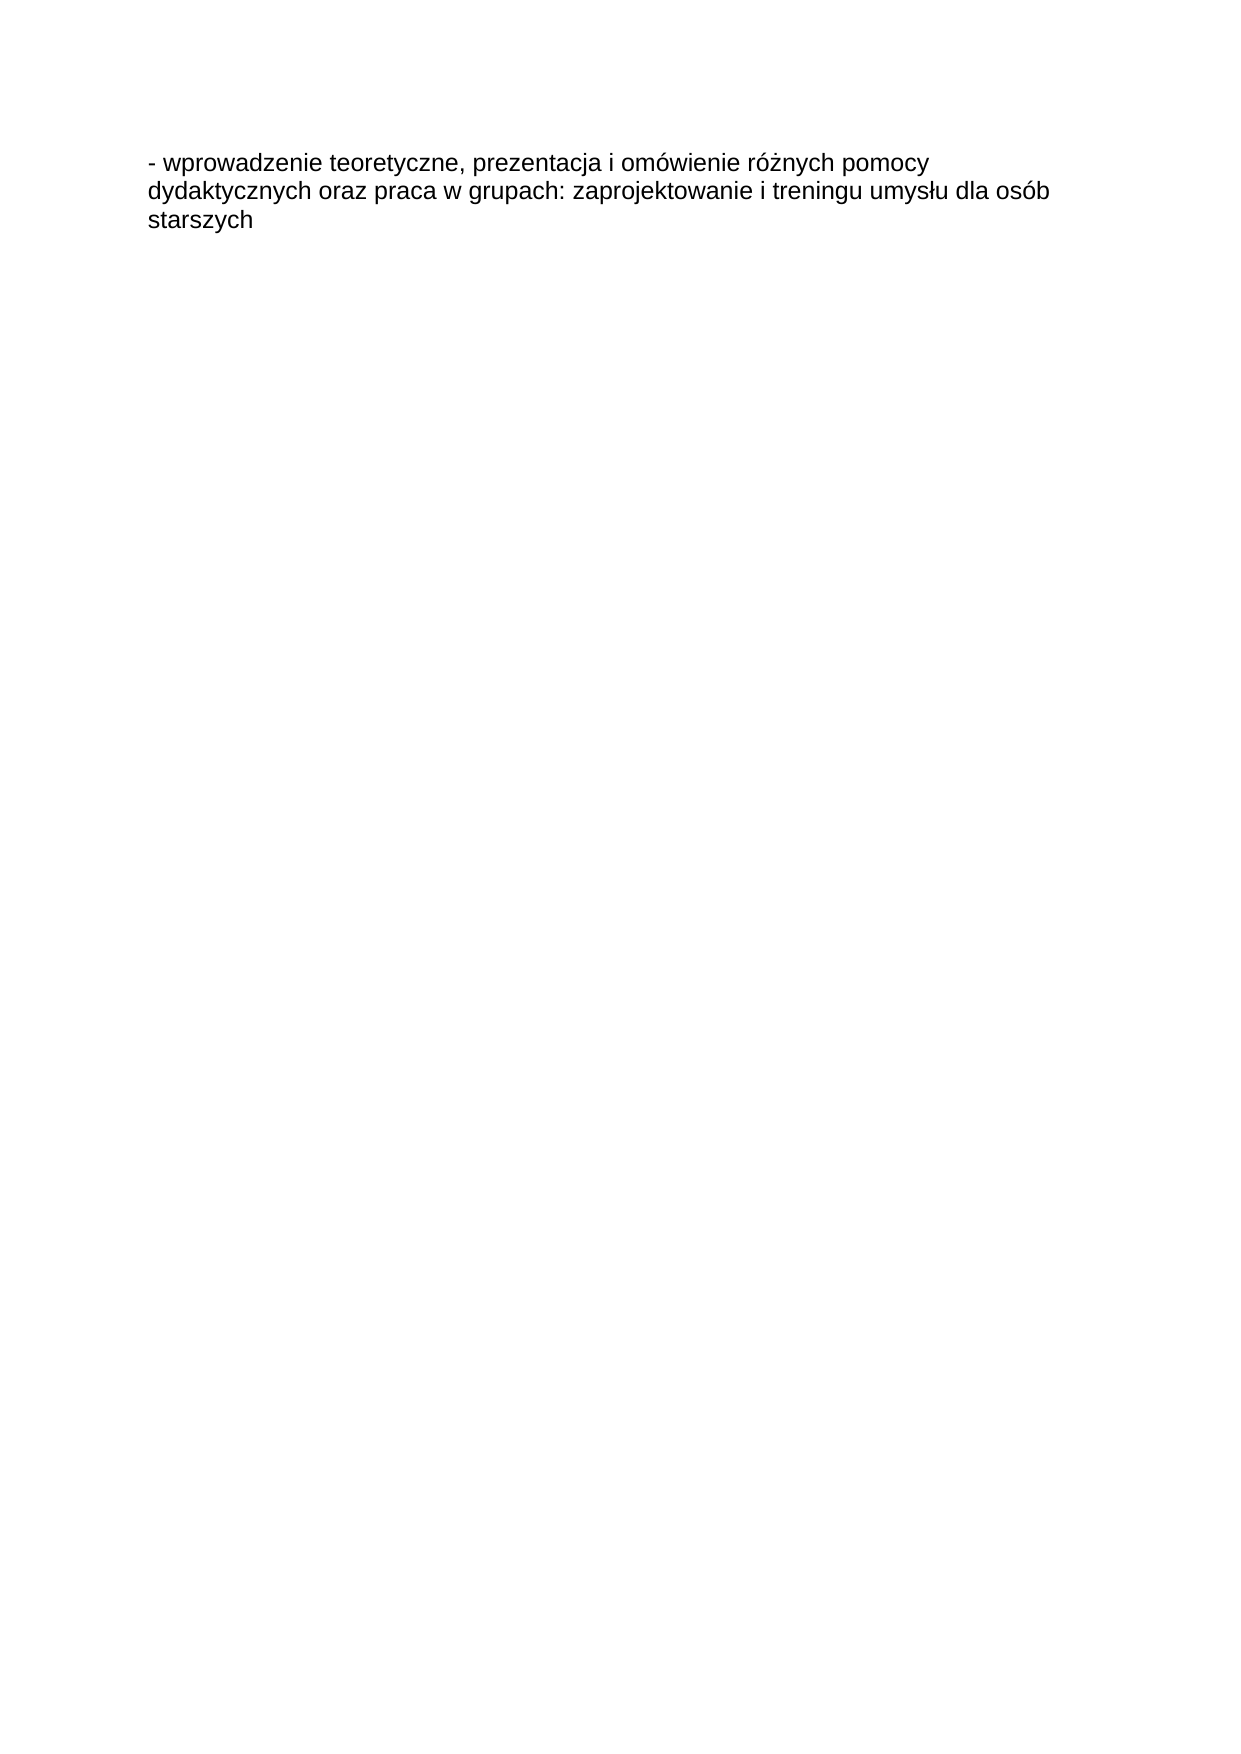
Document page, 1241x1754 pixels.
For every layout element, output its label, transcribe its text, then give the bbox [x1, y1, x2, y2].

text - wprowadzenie teoretyczne, prezentacja i omówienie różnych pomocy dydaktycznych oraz praca w grupach: zaprojektowanie i treningu umysłu dla osób starszych [148, 148, 1093, 234]
